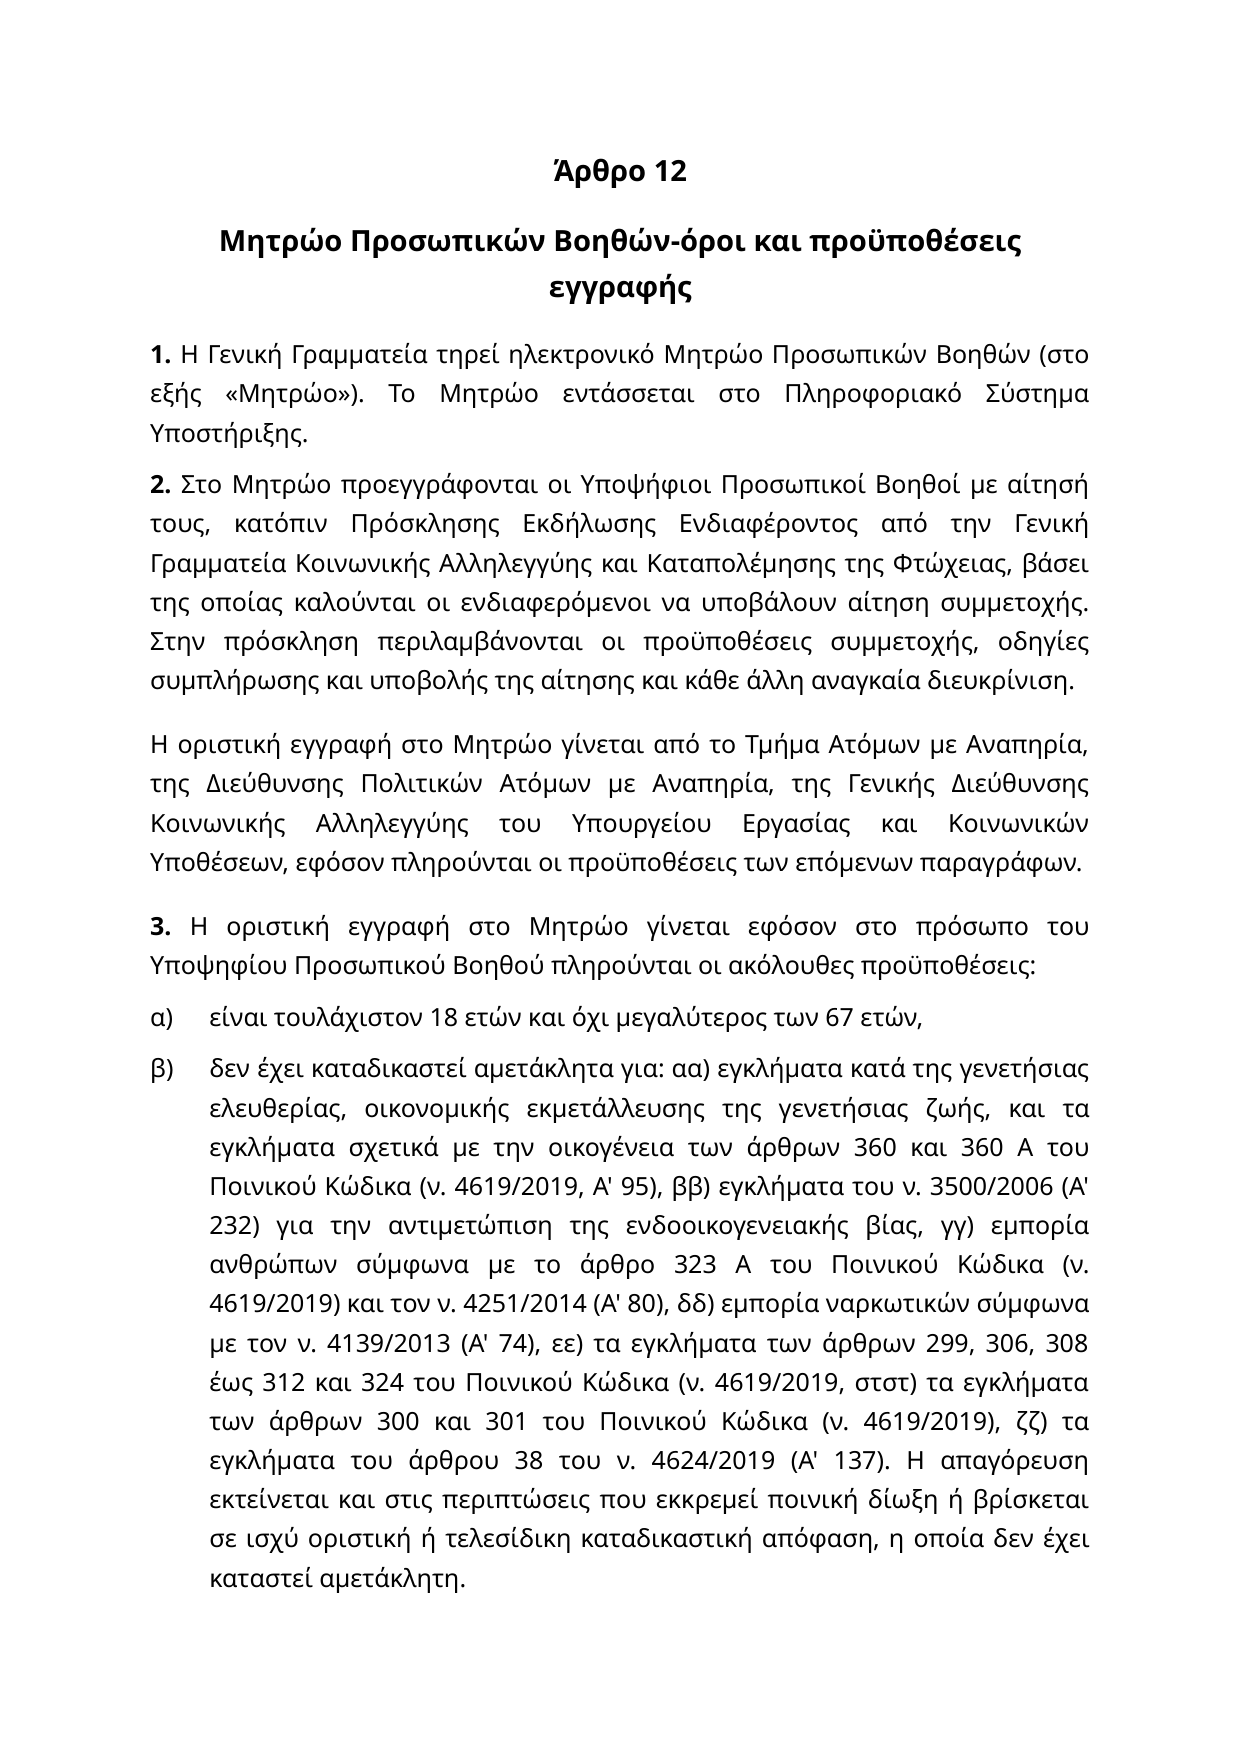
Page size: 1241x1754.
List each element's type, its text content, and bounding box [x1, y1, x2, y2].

subtitle Μητρώο Προσωπικών Βοηθών-όροι και προϋποθέσεις εγγραφής [150, 221, 1090, 306]
text 1. Η Γενική Γραμματεία τηρεί ηλεκτρονικό Μητρώο Προσωπικών Βοηθών (στο εξής «Μητρώο»). Το Μητρώο εντάσσεται στο Πληροφοριακό Σύστημα Υποστήριξης. [150, 337, 1090, 449]
text Η οριστική εγγραφή στο Μητρώο γίνεται από το Τμήμα Ατόμων με Αναπηρία, της Διεύθυνσης Πολιτικών Ατόμων με Αναπηρία, της Γενικής Διεύθυνσης Κοινωνικής Αλληλεγγύης του Υπουργείου Εργασίας και Κοινωνικών Υποθέσεων, εφόσον πληρούνται οι προϋποθέσεις των επόμενων παραγράφων. [150, 727, 1090, 878]
text 3. Η οριστική εγγραφή στο Μητρώο γίνεται εφόσον στο πρόσωπο του Υποψηφίου Προσωπικού Βοηθού πληρούνται οι ακόλουθες προϋποθέσεις: [150, 908, 1090, 982]
list α) είναι τουλάχιστον 18 ετών και όχι μεγαλύτερος των 67 ετών, [150, 999, 1090, 1033]
list β) δεν έχει καταδικαστεί αμετάκλητα για: αα) εγκλήματα κατά της γενετήσιας ελευθερίας, οικονομικής εκμετάλλευσης της γενετήσιας ζωής, και τα εγκλήματα σχετικά με την οικογένεια των άρθρων 360 και 360 Α του Ποινικού Κώδικα (ν. 4619/2019, Α' 95), ββ) εγκλήματα του ν. 3500/2006 (Α' 232) για την αντιμετώπιση της ενδοοικογενειακής βίας, γγ) εμπορία ανθρώπων σύμφωνα με το άρθρο 323 Α του Ποινικού Κώδικα (ν. 4619/2019) και τον ν. 4251/2014 (Α' 80), δδ) εμπορία ναρκωτικών σύμφωνα με τον ν. 4139/2013 (Α' 74), εε) τα εγκλήματα των άρθρων 299, 306, 308 έως 312 και 324 του Ποινικού Κώδικα (ν. 4619/2019, στστ) τα εγκλήματα των άρθρων 300 και 301 του Ποινικού Κώδικα (ν. 4619/2019), ζζ) τα εγκλήματα του άρθρου 38 του ν. 4624/2019 (Α' 137). Η απαγόρευση εκτείνεται και στις περιπτώσεις που εκκρεμεί ποινική δίωξη ή βρίσκεται σε ισχύ οριστική ή τελεσίδικη καταδικαστική απόφαση, η οποία δεν έχει καταστεί αμετάκλητη. [150, 1051, 1090, 1594]
text 2. Στο Μητρώο προεγγράφονται οι Υποψήφιοι Προσωπικοί Βοηθοί με αίτησή τους, κατόπιν Πρόσκλησης Εκδήλωσης Ενδιαφέροντος από την Γενική Γραμματεία Κοινωνικής Αλληλεγγύης και Καταπολέμησης της Φτώχειας, βάσει της οποίας καλούνται οι ενδιαφερόμενοι να υποβάλουν αίτηση συμμετοχής. Στην πρόσκληση περιλαμβάνονται οι προϋποθέσεις συμμετοχής, οδηγίες συμπλήρωσης και υποβολής της αίτησης και κάθε άλλη αναγκαία διευκρίνιση. [150, 467, 1090, 697]
subtitle Άρθρο 12 [150, 150, 1090, 190]
